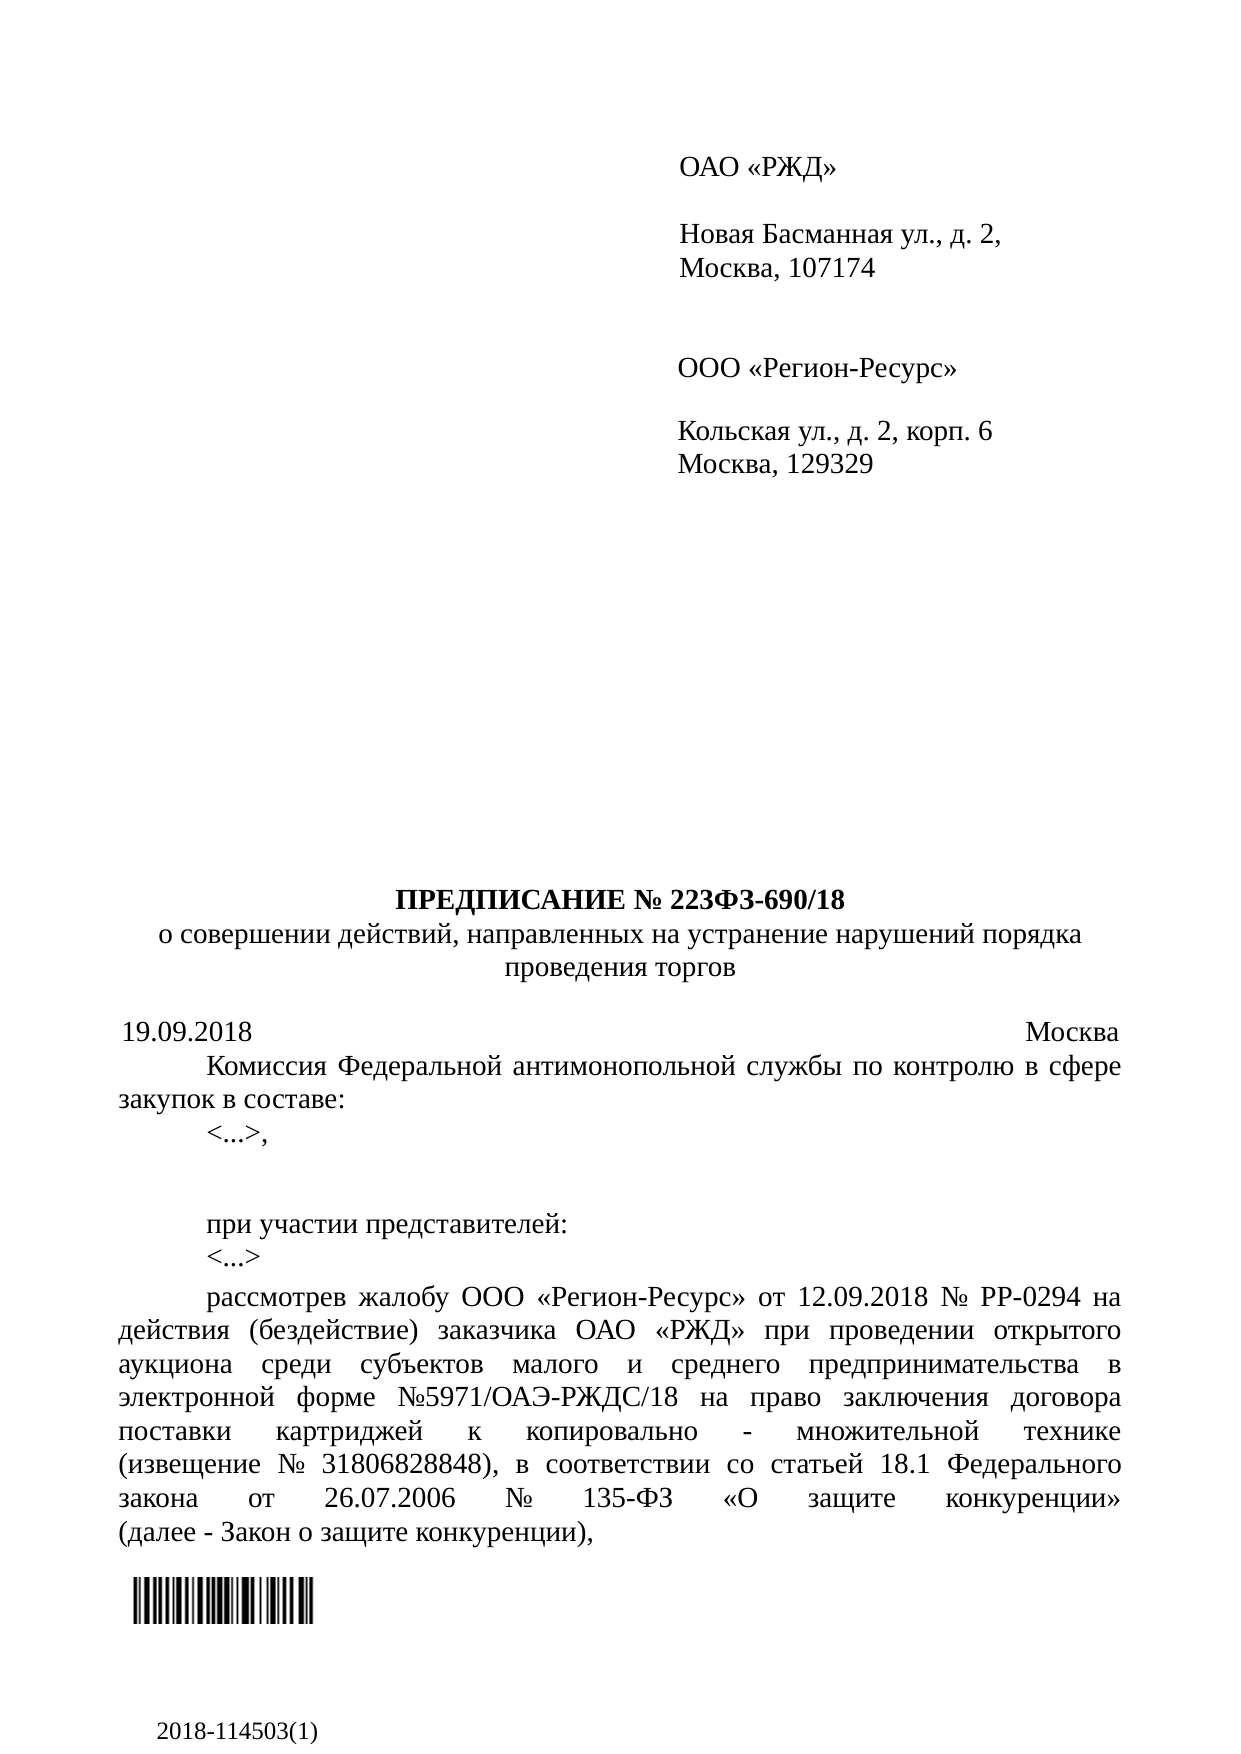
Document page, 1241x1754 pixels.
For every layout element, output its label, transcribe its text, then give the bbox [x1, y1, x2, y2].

text Москва, 129329 [677, 446, 1122, 480]
text ПРЕДПИСАНИЕ № 223ФЗ-690/18 [118, 882, 1122, 916]
text о совершении действий, направленных на устранение нарушений порядка проведения торгов [118, 916, 1122, 983]
text рассмотрев жалобу ООО «Регион-Ресурс» от 12.09.2018 № РР-0294 на действия (бездействие) заказчика ОАО «РЖД» при проведении открытого аукциона среди субъектов малого и среднего предпринимательства в электронной форме №5971/ОАЭ-РЖДС/18 на право заключения договора поставки картриджей к копировально - множительной технике (извещение № 31806828848), в соответствии со статьей 18.1 Федерального закона от 26.07.2006 № 135-ФЗ «О защите конкуренции» (далее - Закон о защите конкуренции), [118, 1279, 1122, 1547]
picture [118, 1577, 331, 1624]
text 19.09.2018 Москва [118, 1014, 1122, 1048]
text Кольская ул., д. 2, корп. 6 [677, 413, 1122, 446]
text Новая Басманная ул., д. 2, Москва, 107174 [679, 216, 1122, 283]
text ОАО «РЖД» [679, 149, 1122, 183]
text <...> [118, 1239, 1122, 1273]
text ООО «Регион-Ресурс» [677, 351, 1122, 384]
text Комиссия Федеральной антимонопольной службы по контролю в сфере закупок в составе: [118, 1048, 1122, 1115]
text <...>, [118, 1115, 1122, 1148]
text при участии представителей: [118, 1206, 1122, 1239]
